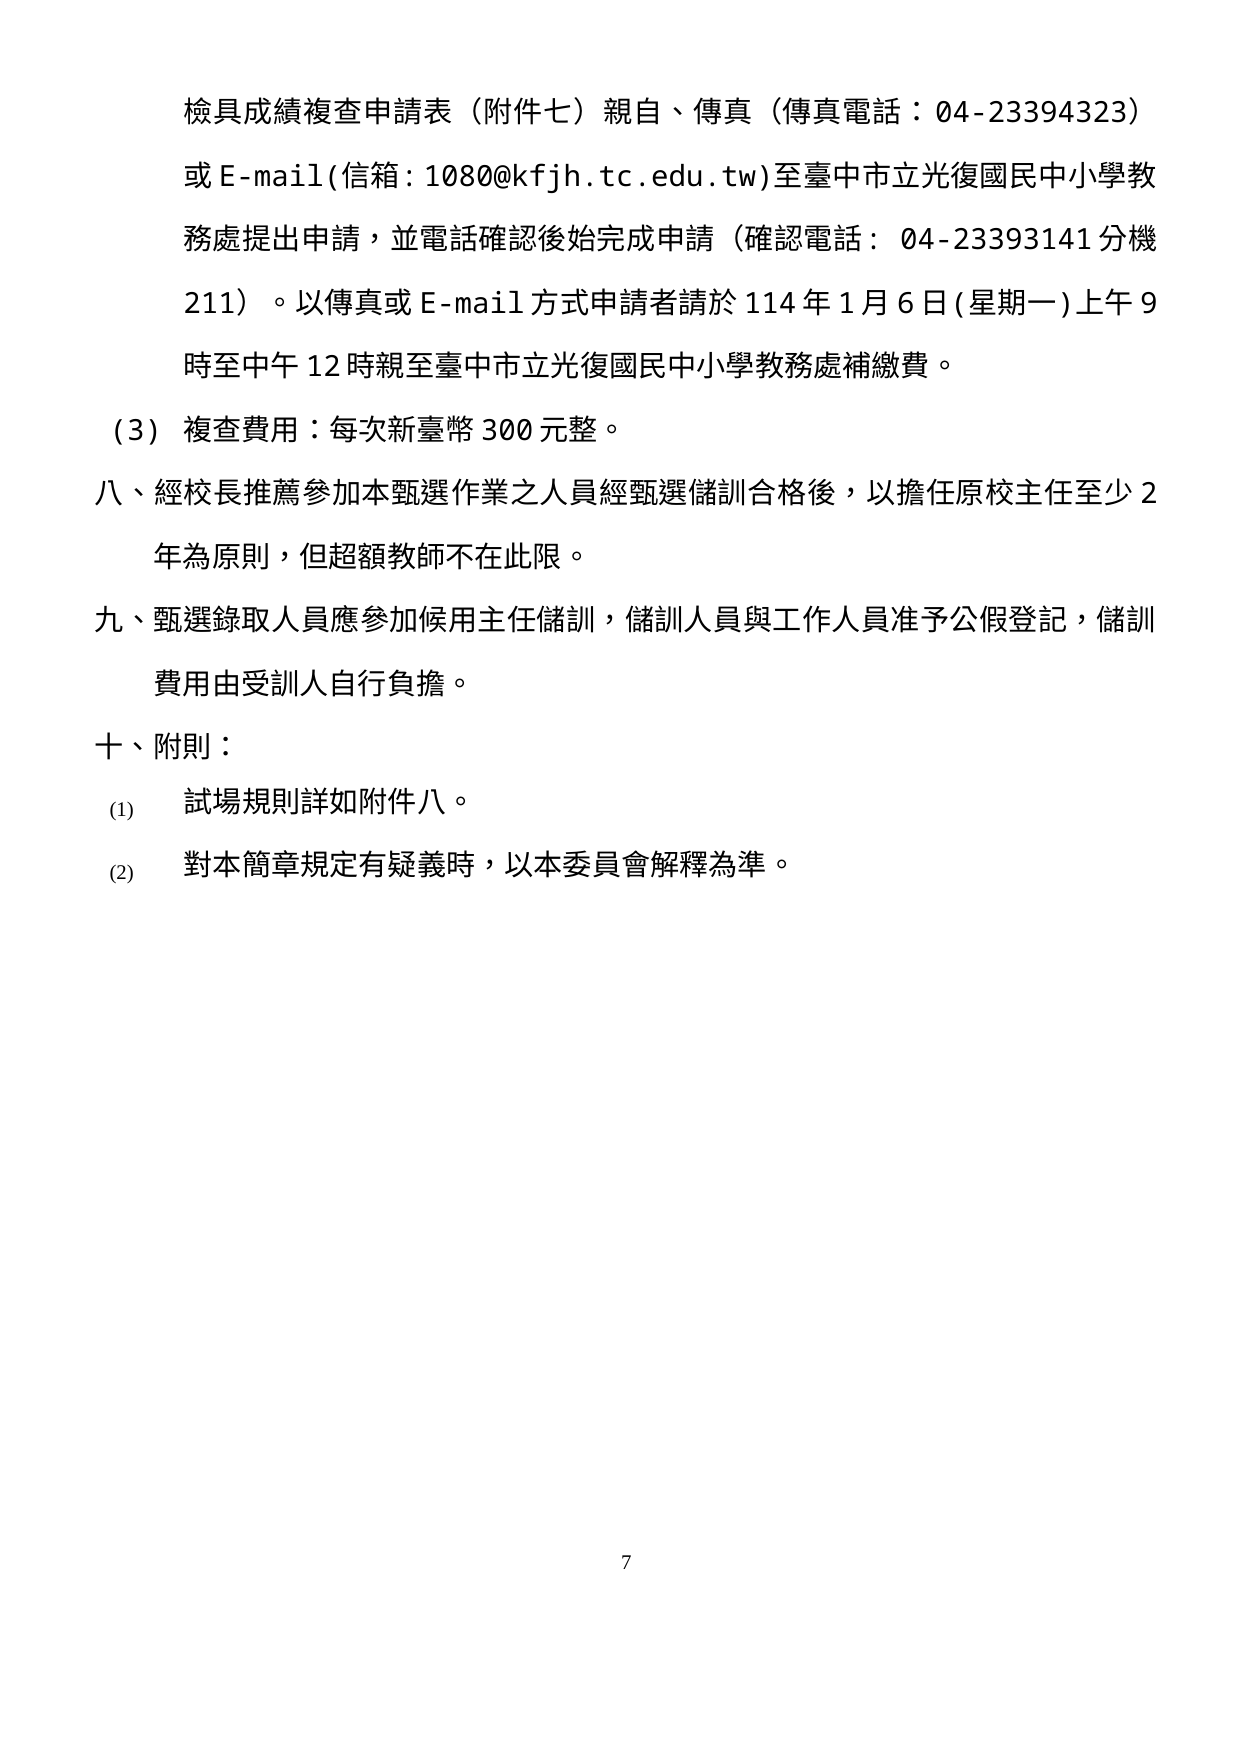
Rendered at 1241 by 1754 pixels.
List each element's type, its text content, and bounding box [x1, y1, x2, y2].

text 檢具成績複查申請表（附件七）親自、傳真（傳真電話：04-23394323）或E-mail(信箱: 1080@kfjh.tc.edu.tw)至臺中市立光復國民中小學教務處提出申請，並電話確認後始完成申請（確認電話: 04-23393141分機211）。以傳真或E-mail方式申請者請於114年1月6日(星期一)上午9時至中午12時親至臺中市立光復國民中小學教務處補繳費。 [183, 89, 1157, 385]
list 對本簡章規定有疑義時，以本委員會解釋為準。 [109, 842, 1157, 884]
text 九、甄選錄取人員應參加候用主任儲訓，儲訓人員與工作人員准予公假登記，儲訓費用由受訓人自行負擔。 [94, 597, 1157, 703]
text 八、經校長推薦參加本甄選作業之人員經甄選儲訓合格後，以擔任原校主任至少2年為原則，但超額教師不在此限。 [94, 470, 1157, 576]
list 複查費用：每次新臺幣300元整。 [109, 406, 1157, 449]
list 試場規則詳如附件八。 [109, 778, 1157, 821]
text 十、附則： [94, 724, 1157, 766]
